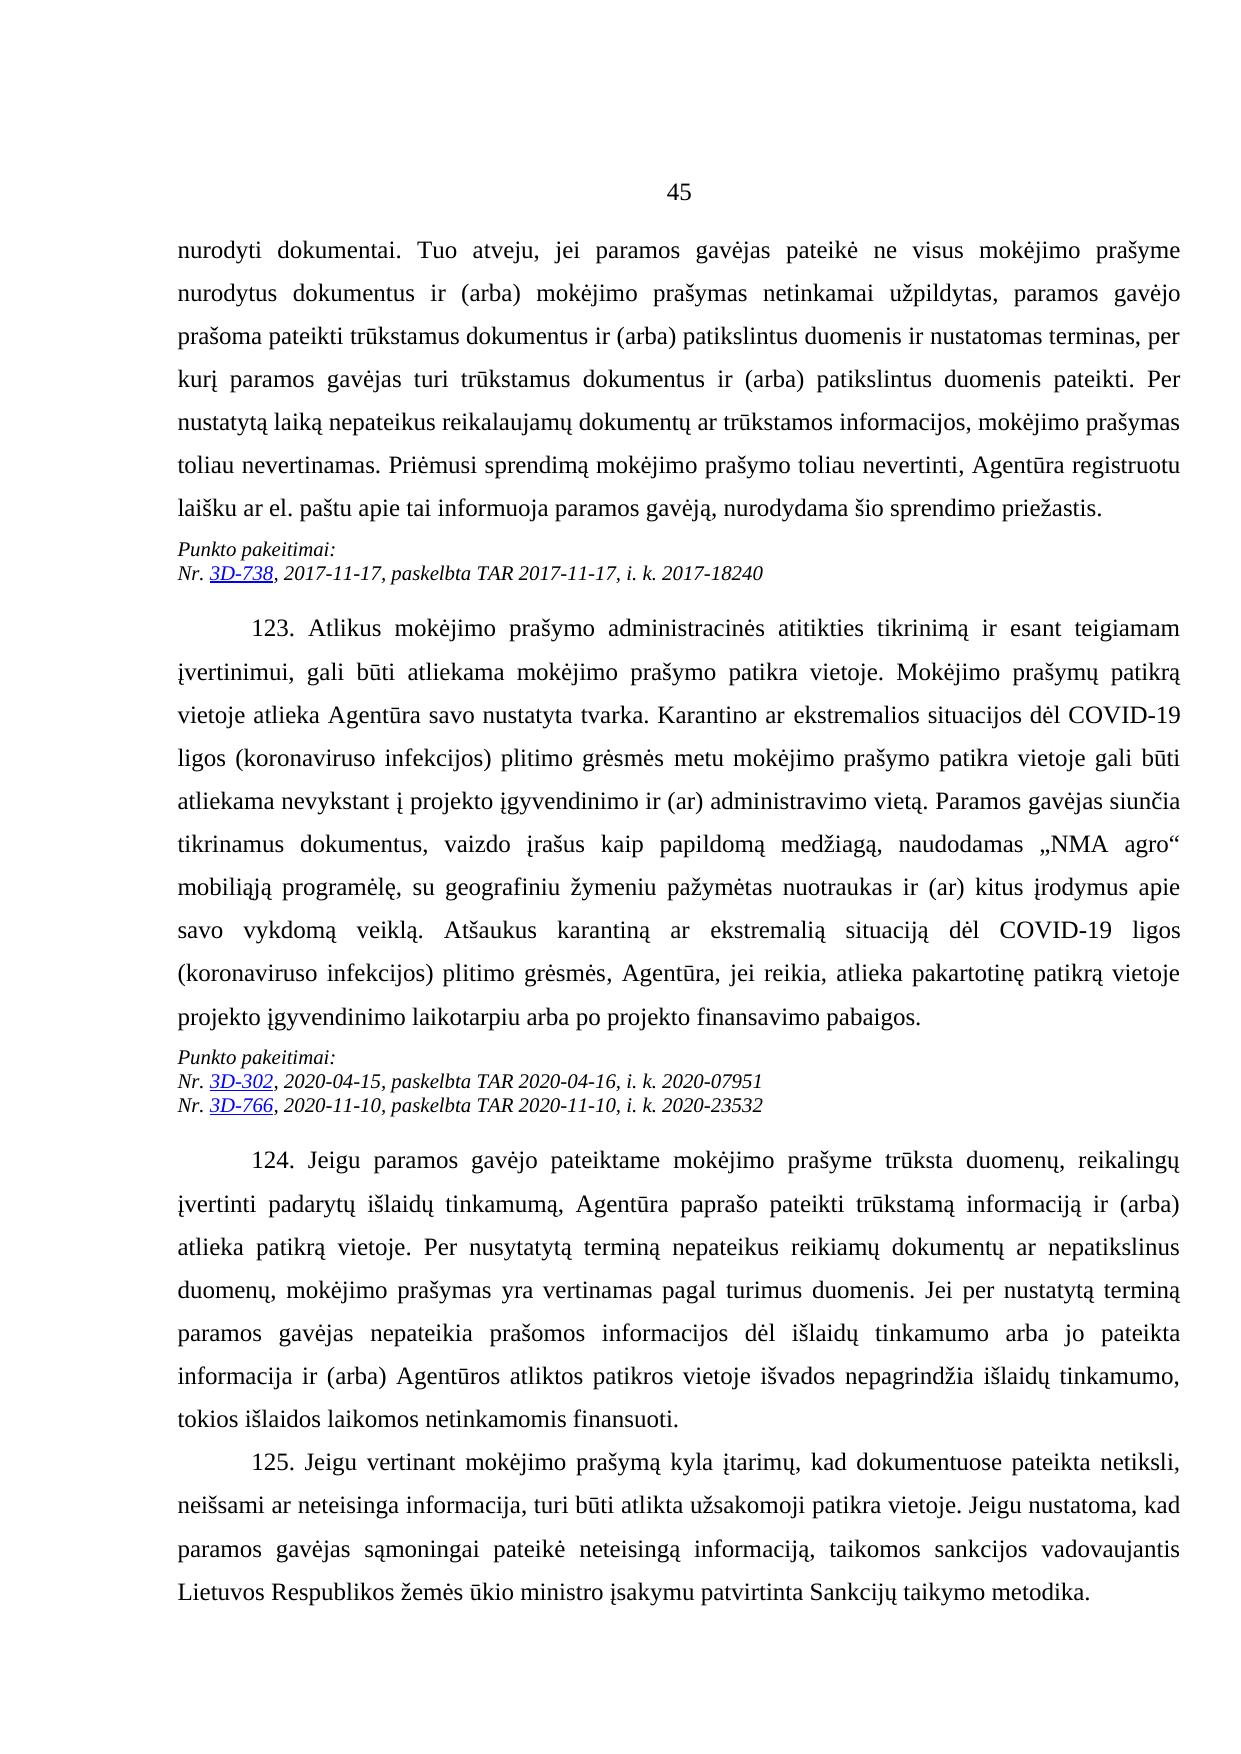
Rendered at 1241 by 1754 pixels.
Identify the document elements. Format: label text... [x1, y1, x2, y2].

text Nr. 3D-738, 2017-11-17, paskelbta TAR 2017-11-17, i. k. 2017-18240 [177, 561, 1181, 585]
text 123. Atlikus mokėjimo prašymo administracinės atitikties tikrinimą ir esant teigiamam įvertinimui, gali būti atliekama mokėjimo prašymo patikra vietoje. Mokėjimo prašymų patikrą vietoje atlieka Agentūra savo nustatyta tvarka. Karantino ar ekstremalios situacijos dėl COVID-19 ligos (koronaviruso infekcijos) plitimo grėsmės metu mokėjimo prašymo patikra vietoje gali būti atliekama nevykstant į projekto įgyvendinimo ir (ar) administravimo vietą. Paramos gavėjas siunčia tikrinamus dokumentus, vaizdo įrašus kaip papildomą medžiagą, naudodamas „NMA agro“ mobiliąją programėlę, su geografiniu žymeniu pažymėtas nuotraukas ir (ar) kitus įrodymus apie savo vykdomą veiklą. Atšaukus karantiną ar ekstremalią situaciją dėl COVID-19 ligos (koronaviruso infekcijos) plitimo grėsmės, Agentūra, jei reikia, atlieka pakartotinę patikrą vietoje projekto įgyvendinimo laikotarpiu arba po projekto finansavimo pabaigos. [177, 613, 1181, 1030]
text 125. Jeigu vertinant mokėjimo prašymą kyla įtarimų, kad dokumentuose pateikta netiksli, neišsami ar neteisinga informacija, turi būti atlikta užsakomoji patikra vietoje. Jeigu nustatoma, kad paramos gavėjas sąmoningai pateikė neteisingą informaciją, taikomos sankcijos vadovaujantis Lietuvos Respublikos žemės ūkio ministro įsakymu patvirtinta Sankcijų taikymo metodika. [177, 1447, 1181, 1606]
text Nr. 3D-302, 2020-04-15, paskelbta TAR 2020-04-16, i. k. 2020-07951 [177, 1069, 1181, 1093]
text Punkto pakeitimai: [177, 1045, 1181, 1069]
text Nr. 3D-766, 2020-11-10, paskelbta TAR 2020-11-10, i. k. 2020-23532 [177, 1093, 1181, 1117]
text Punkto pakeitimai: [177, 537, 1181, 561]
text 124. Jeigu paramos gavėjo pateiktame mokėjimo prašyme trūksta duomenų, reikalingų įvertinti padarytų išlaidų tinkamumą, Agentūra paprašo pateikti trūkstamą informaciją ir (arba) atlieka patikrą vietoje. Per nusytatytą terminą nepateikus reikiamų dokumentų ar nepatikslinus duomenų, mokėjimo prašymas yra vertinamas pagal turimus duomenis. Jei per nustatytą terminą paramos gavėjas nepateikia prašomos informacijos dėl išlaidų tinkamumo arba jo pateikta informacija ir (arba) Agentūros atliktos patikros vietoje išvados nepagrindžia išlaidų tinkamumo, tokios išlaidos laikomos netinkamomis finansuoti. [177, 1146, 1181, 1433]
text nurodyti dokumentai. Tuo atveju, jei paramos gavėjas pateikė ne visus mokėjimo prašyme nurodytus dokumentus ir (arba) mokėjimo prašymas netinkamai užpildytas, paramos gavėjo prašoma pateikti trūkstamus dokumentus ir (arba) patikslintus duomenis ir nustatomas terminas, per kurį paramos gavėjas turi trūkstamus dokumentus ir (arba) patikslintus duomenis pateikti. Per nustatytą laiką nepateikus reikalaujamų dokumentų ar trūkstamos informacijos, mokėjimo prašymas toliau nevertinamas. Priėmusi sprendimą mokėjimo prašymo toliau nevertinti, Agentūra registruotu laišku ar el. paštu apie tai informuoja paramos gavėją, nurodydama šio sprendimo priežastis. [177, 235, 1181, 522]
